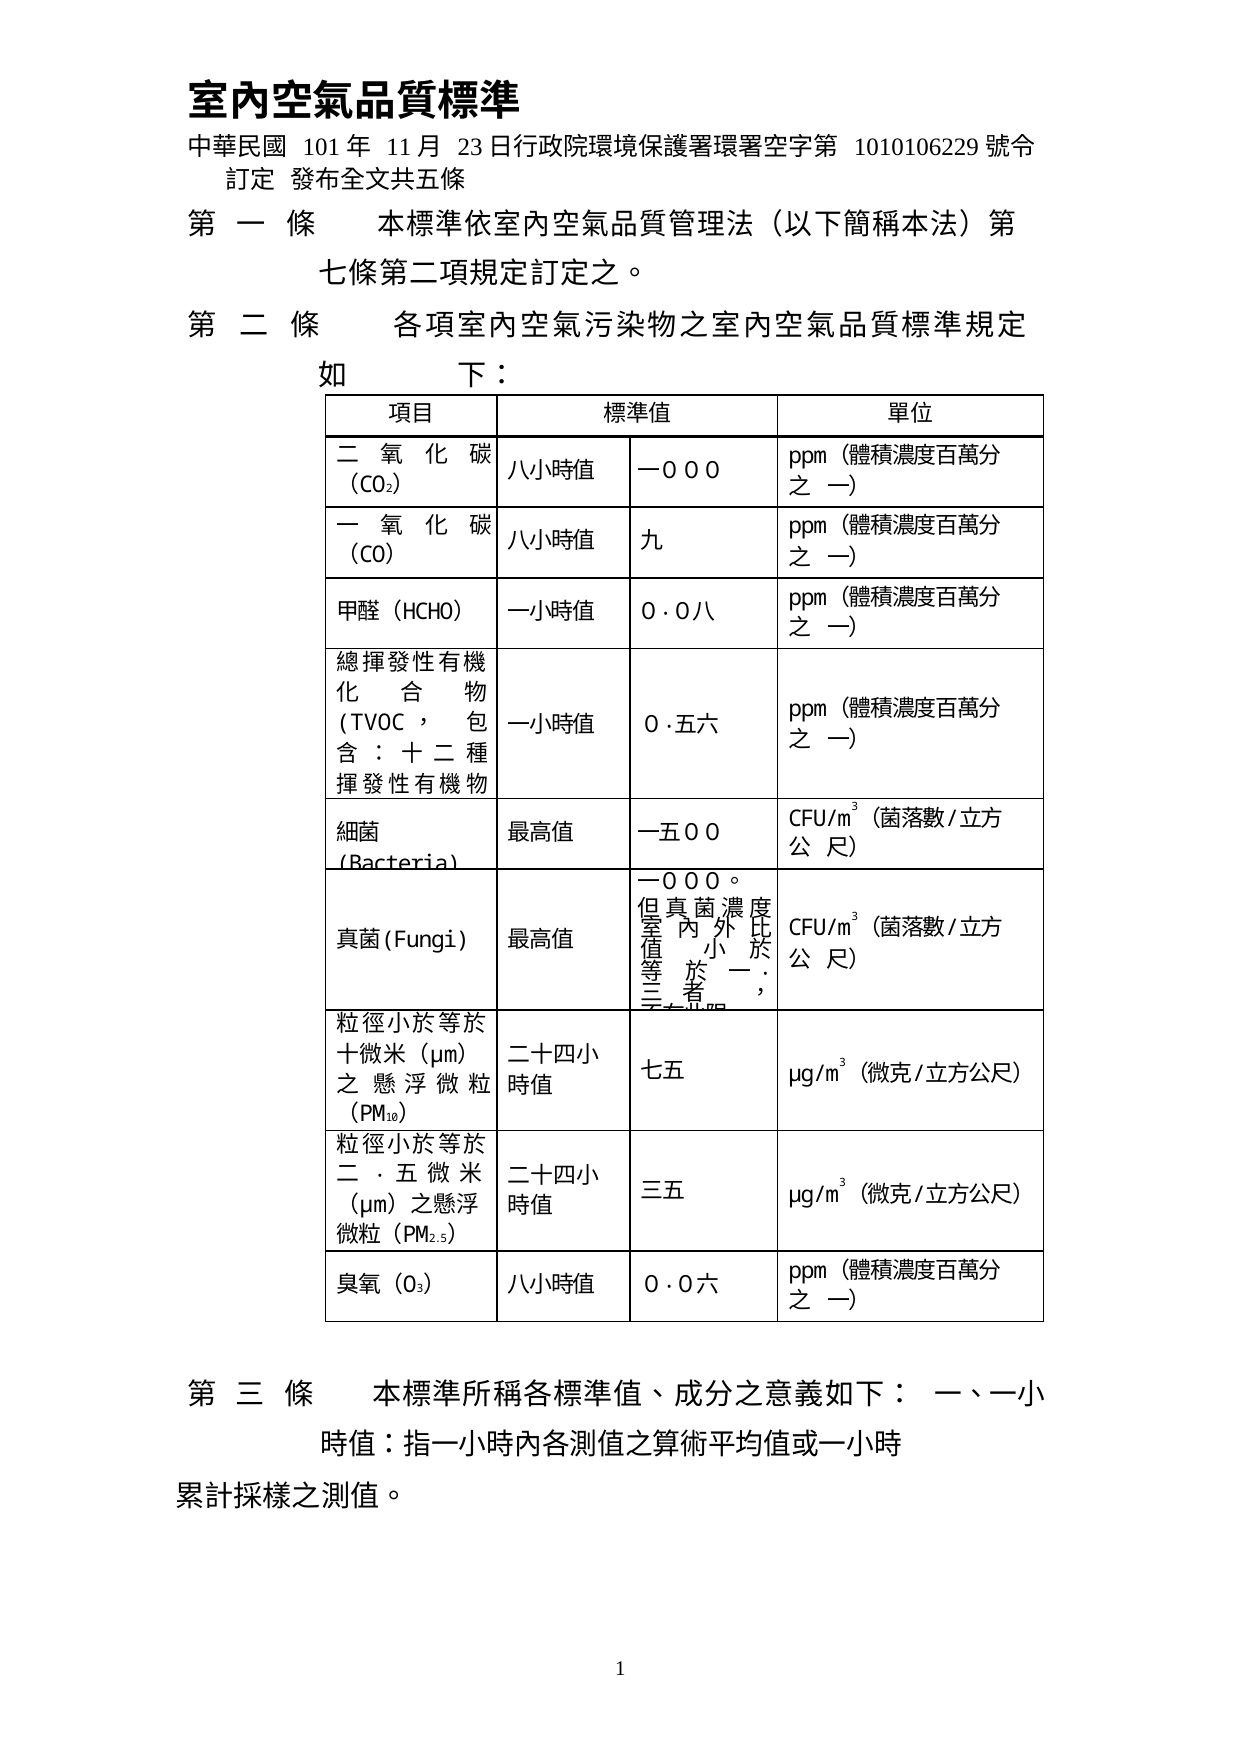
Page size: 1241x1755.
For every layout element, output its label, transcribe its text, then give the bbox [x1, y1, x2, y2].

table_cell 二十四小 時值 [498, 1131, 629, 1250]
text 中華民國 101 年 11 月 23 日行政院環境保護署環署空字第 1010106229 號令訂定 發布全文共五條 [187, 130, 1050, 195]
text 第 三 條 本標準所稱各標準值、成分之意義如下： 一、一小時值：指一小時內各測值之算術平均值或一小時 [187, 1373, 1050, 1463]
table_cell 一五００ [631, 799, 777, 868]
table_cell ppm（體積濃度百萬分之 一） [778, 438, 1043, 506]
table_cell ０‧０六 [631, 1252, 777, 1321]
text 第 二 條 各項室內空氣污染物之室內空氣品質標準規定如 下： [187, 305, 1054, 1322]
table_header 項目 [326, 396, 496, 435]
table_cell 臭氧（O3） [326, 1252, 496, 1321]
table_cell μg/m3（微克/立方公尺） [778, 1011, 1043, 1130]
table_cell 細菌(Bacteria) [326, 799, 496, 868]
table_cell 一０００ [631, 438, 777, 506]
text 第 一 條 本標準依室內空氣品質管理法（以下簡稱本法）第 七條第二項規定訂定之。 [187, 203, 1054, 292]
table_cell 粒徑小於等於 十微米（μm） 之 懸浮微粒 （PM10） [326, 1011, 496, 1130]
table_cell 一小時值 [498, 649, 629, 798]
table_cell 一 氧 化 碳 （CO） [326, 508, 496, 577]
table_cell ppm（體積濃度百萬分之 一） [778, 649, 1043, 798]
table_cell 一０００。 但真菌濃度 室內外比 值 小 於 等 於 一‧三者 ， 不在此限。 [631, 870, 777, 1009]
table_cell 最高值 [498, 870, 629, 1009]
table_cell 一小時值 [498, 579, 629, 648]
table_cell ppm（體積濃度百萬分之 一） [778, 508, 1043, 577]
table_header 標準值 [498, 396, 777, 435]
table_cell CFU/m3（菌落數/立方公 尺） [778, 870, 1043, 1009]
table_cell ０‧０八 [631, 579, 777, 648]
table_cell ０‧五六 [631, 649, 777, 798]
table_cell 八小時值 [498, 1252, 629, 1321]
text 累計採樣之測值。 [175, 1475, 1066, 1514]
table_cell 粒徑小於等於 二 ‧五微米 （μm）之懸浮 微粒（PM2.5） [326, 1131, 496, 1250]
table_cell 三五 [631, 1131, 777, 1250]
table_cell 七五 [631, 1011, 777, 1130]
table_cell 九 [631, 508, 777, 577]
table_cell 八小時值 [498, 438, 629, 506]
table_cell 二十四小 時值 [498, 1011, 629, 1130]
table_cell 八小時值 [498, 508, 629, 577]
table_cell 真菌(Fungi) [326, 870, 496, 1009]
table_cell ppm（體積濃度百萬分之 一） [778, 579, 1043, 648]
text 室內空氣品質標準 [187, 75, 1066, 126]
table_cell 最高值 [498, 799, 629, 868]
table_header 單位 [778, 396, 1043, 435]
table_cell 甲醛（HCHO） [326, 579, 496, 648]
table_cell 總揮發性有機 化合物(TVOC， 包含：十二種 揮發性有機物 之總和) [326, 649, 496, 798]
table_cell μg/m3（微克/立方公尺） [778, 1131, 1043, 1250]
table_cell 二 氧 化 碳 （CO2） [326, 438, 496, 506]
table_cell CFU/m3（菌落數/立方公 尺） [778, 799, 1043, 868]
table_cell ppm（體積濃度百萬分之 一） [778, 1252, 1043, 1321]
